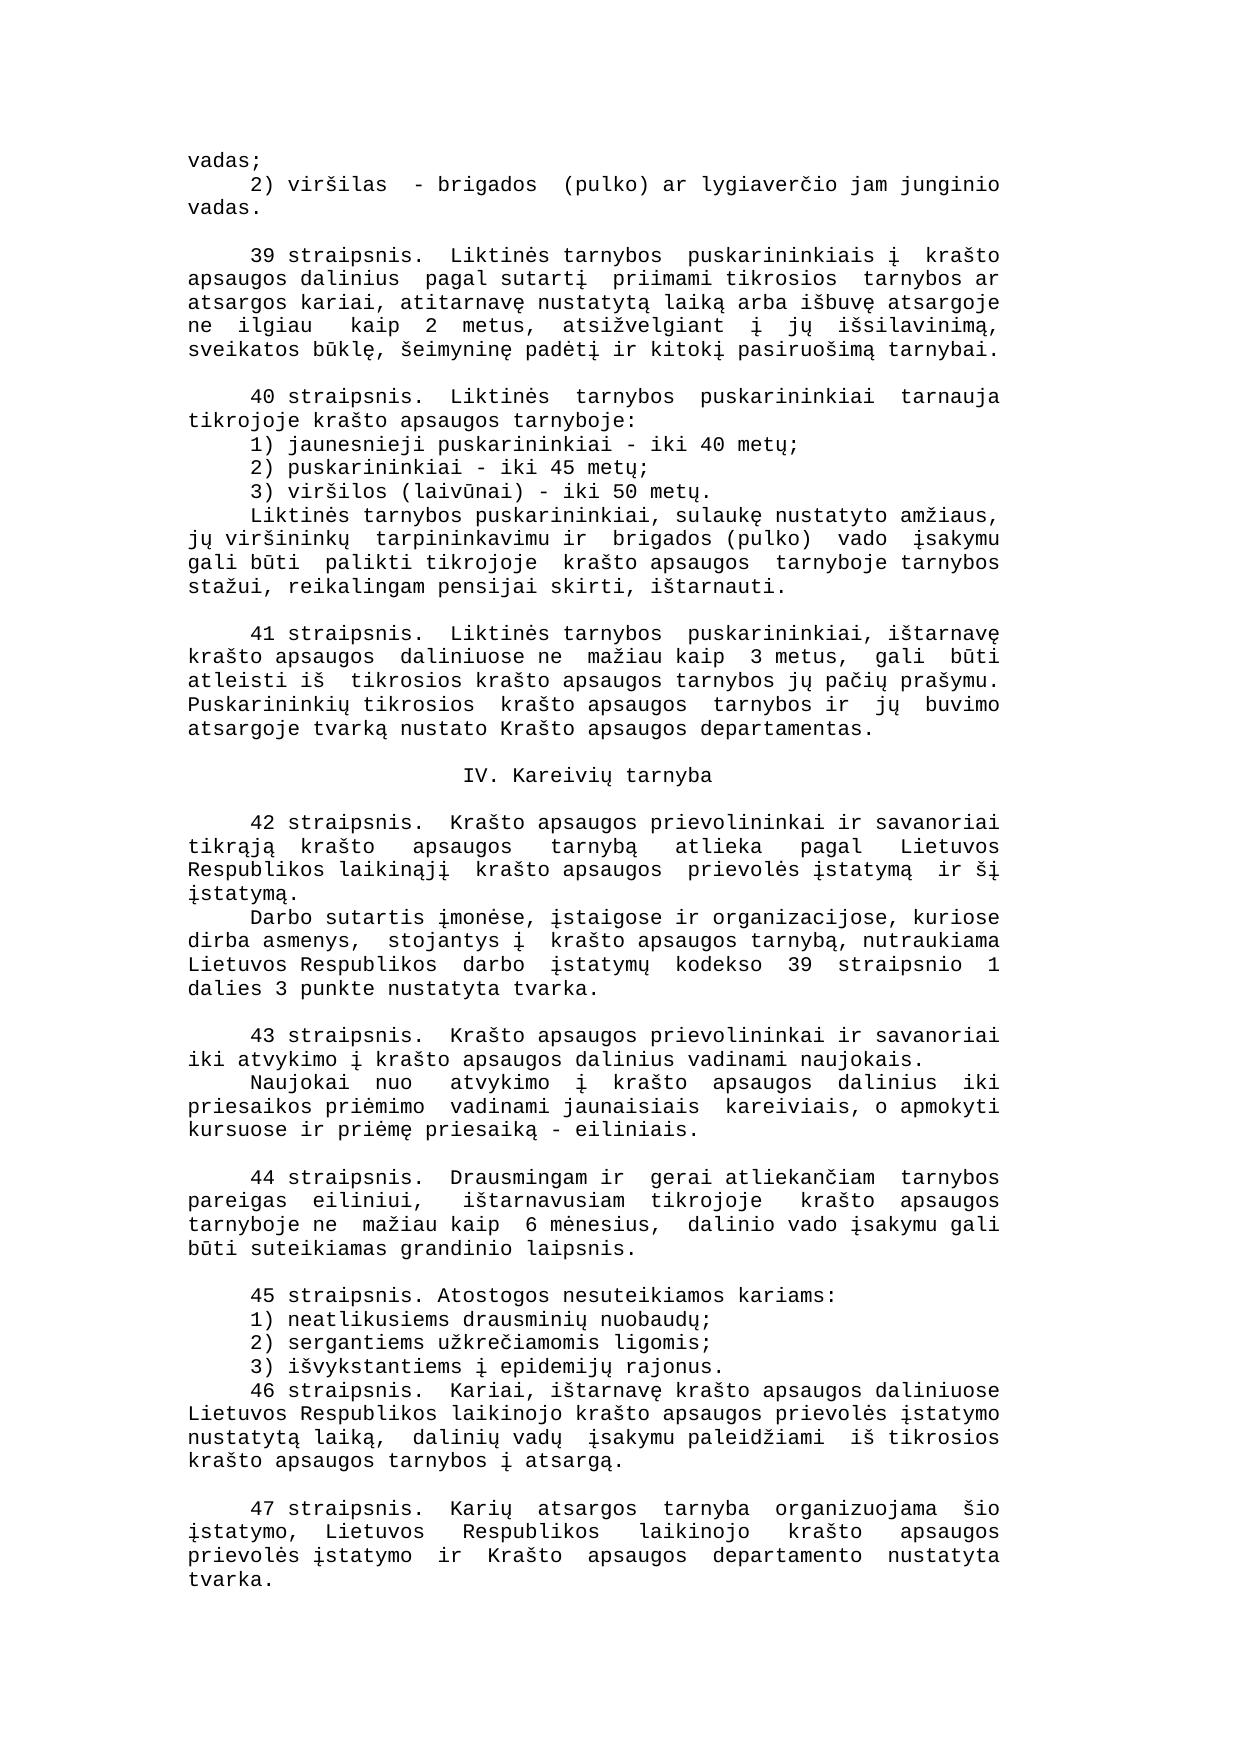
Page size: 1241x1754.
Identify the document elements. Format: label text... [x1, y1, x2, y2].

text stažui, reikalingam pensijai skirti, ištarnauti. [187, 576, 1053, 599]
text pareigas eiliniui, ištarnavusiam tikrojoje krašto apsaugos [187, 1190, 1053, 1214]
text krašto apsaugos daliniuose ne mažiau kaip 3 metus, gali būti [187, 647, 1053, 670]
text IV. Kareivių tarnyba [187, 765, 1053, 788]
text tikrojoje krašto apsaugos tarnyboje: [187, 410, 1053, 434]
text apsaugos dalinius pagal sutartį priimami tikrosios tarnybos ar [187, 268, 1053, 292]
text 42 straipsnis. Krašto apsaugos prievolininkai ir savanoriai [187, 812, 1053, 836]
text tikrąją krašto apsaugos tarnybą atlieka pagal Lietuvos [187, 836, 1053, 859]
text 39 straipsnis. Liktinės tarnybos puskarininkiais į krašto [187, 244, 1053, 268]
text 3) viršilos (laivūnai) - iki 50 metų. [187, 481, 1053, 505]
text Naujokai nuo atvykimo į krašto apsaugos dalinius iki [187, 1072, 1053, 1096]
text Lietuvos Respublikos darbo įstatymų kodekso 39 straipsnio 1 [187, 954, 1053, 978]
text 2) viršilas - brigados (pulko) ar lygiaverčio jam junginio [187, 174, 1053, 197]
text dalies 3 punkte nustatyta tvarka. [187, 978, 1053, 1001]
text 1) jaunesnieji puskarininkiai - iki 40 metų; [187, 434, 1053, 457]
text įstatymą. [187, 883, 1053, 907]
text Liktinės tarnybos puskarininkiai, sulaukę nustatyto amžiaus, [187, 505, 1053, 528]
text 45 straipsnis. Atostogos nesuteikiamos kariams: [187, 1285, 1053, 1309]
text būti suteikiamas grandinio laipsnis. [187, 1238, 1053, 1261]
text priesaikos priėmimo vadinami jaunaisiais kareiviais, o apmokyti [187, 1096, 1053, 1119]
text 43 straipsnis. Krašto apsaugos prievolininkai ir savanoriai [187, 1025, 1053, 1048]
text nustatytą laiką, dalinių vadų įsakymu paleidžiami iš tikrosios [187, 1427, 1053, 1451]
text 2) sergantiems užkrečiamomis ligomis; [187, 1332, 1053, 1356]
text gali būti palikti tikrojoje krašto apsaugos tarnyboje tarnybos [187, 552, 1053, 576]
text sveikatos būklę, šeimyninę padėtį ir kitokį pasiruošimą tarnybai. [187, 339, 1053, 363]
text 44 straipsnis. Drausmingam ir gerai atliekančiam tarnybos [187, 1167, 1053, 1190]
text atsargoje tvarką nustato Krašto apsaugos departamentas. [187, 717, 1053, 741]
text tvarka. [187, 1569, 1053, 1592]
text krašto apsaugos tarnybos į atsargą. [187, 1451, 1053, 1474]
text 1) neatlikusiems drausminių nuobaudų; [187, 1309, 1053, 1332]
text vadas. [187, 197, 1053, 221]
text dirba asmenys, stojantys į krašto apsaugos tarnybą, nutraukiama [187, 930, 1053, 954]
text 2) puskarininkiai - iki 45 metų; [187, 457, 1053, 481]
text Respublikos laikinąjį krašto apsaugos prievolės įstatymą ir šį [187, 859, 1053, 883]
text prievolės įstatymo ir Krašto apsaugos departamento nustatyta [187, 1545, 1053, 1569]
text atleisti iš tikrosios krašto apsaugos tarnybos jų pačių prašymu. [187, 670, 1053, 694]
text 46 straipsnis. Kariai, ištarnavę krašto apsaugos daliniuose [187, 1379, 1053, 1403]
text iki atvykimo į krašto apsaugos dalinius vadinami naujokais. [187, 1048, 1053, 1072]
text 47 straipsnis. Karių atsargos tarnyba organizuojama šio [187, 1498, 1053, 1521]
text 40 straipsnis. Liktinės tarnybos puskarininkiai tarnauja [187, 386, 1053, 410]
text vadas; [187, 150, 1053, 174]
text jų viršininkų tarpininkavimu ir brigados (pulko) vado įsakymu [187, 528, 1053, 552]
text Puskarininkių tikrosios krašto apsaugos tarnybos ir jų buvimo [187, 694, 1053, 717]
text įstatymo, Lietuvos Respublikos laikinojo krašto apsaugos [187, 1521, 1053, 1545]
text Lietuvos Respublikos laikinojo krašto apsaugos prievolės įstatymo [187, 1403, 1053, 1427]
text atsargos kariai, atitarnavę nustatytą laiką arba išbuvę atsargoje [187, 292, 1053, 316]
text kursuose ir priėmę priesaiką - eiliniais. [187, 1119, 1053, 1143]
text Darbo sutartis įmonėse, įstaigose ir organizacijose, kuriose [187, 907, 1053, 930]
text ne ilgiau kaip 2 metus, atsižvelgiant į jų išsilavinimą, [187, 316, 1053, 339]
text tarnyboje ne mažiau kaip 6 mėnesius, dalinio vado įsakymu gali [187, 1214, 1053, 1238]
text 3) išvykstantiems į epidemijų rajonus. [187, 1356, 1053, 1379]
text 41 straipsnis. Liktinės tarnybos puskarininkiai, ištarnavę [187, 623, 1053, 647]
